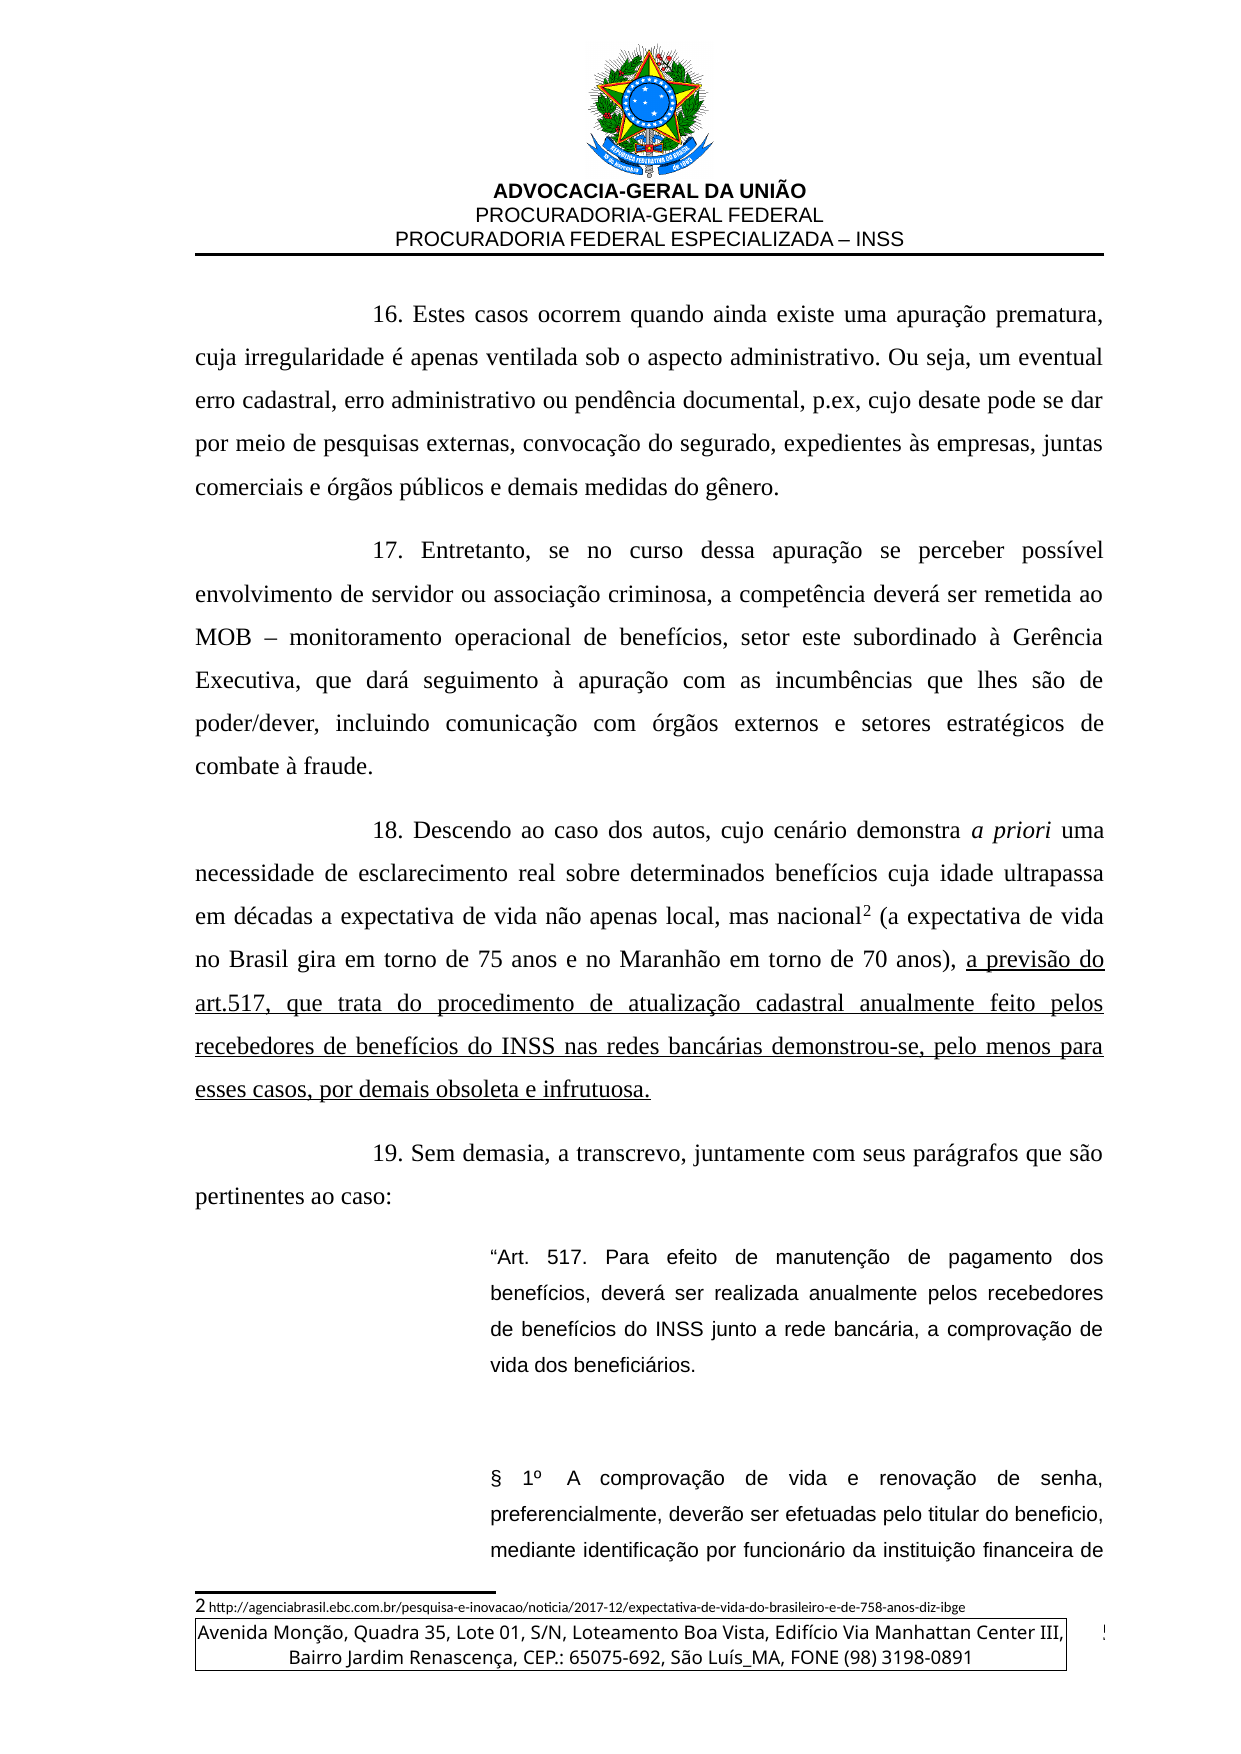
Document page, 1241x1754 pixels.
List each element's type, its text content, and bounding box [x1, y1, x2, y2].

text “Art. 517. Para efeito de manutenção de pagamento dos benefícios, deverá ser realizada anualmente pelos recebedores de benefícios do INSS junto a rede bancária, a comprovação de vida dos beneficiários. [490, 1245, 1104, 1377]
text § 1º A comprovação de vida e renovação de senha, preferencialmente, deverão ser efetuadas pelo titular do beneficio, mediante identificação por funcionário da instituição financeira de [490, 1466, 1104, 1562]
text recebedores de benefícios do INSS nas redes bancárias demonstrou-se, pelo menos para [195, 1014, 1104, 1056]
text 18. Descendo ao caso dos autos, cujo cenário demonstra a priori uma necessidade de esclarecimento real sobre determinados benefícios cuja idade ultrapassa em décadas a expectativa de vida não apenas local, mas nacional (a expectativa de vida no Brasil gira em torno de 75 anos e no Maranhão em torno de 70 anos), a previsão do art.517, que trata do procedimento de atualização cadastral anualmente feito pelos [195, 815, 1104, 1013]
text 17. Entretanto, se no curso dessa apuração se perceber possível envolvimento de servidor ou associação criminosa, a competência deverá ser remetida ao MOB – monitoramento operacional de benefícios, setor este subordinado à Gerência Executiva, que dará seguimento à apuração com as incumbências que lhes são de poder/dever, incluindo comunicação com órgãos externos e setores estratégicos de combate à fraude. [195, 536, 1104, 780]
text esses casos, por demais obsoleta e infrutuosa. [195, 1057, 1104, 1103]
text http://agenciabrasil.ebc.com.br/pesquisa-e-inovacao/noticia/2017-12/expectativa-de-vida-do-brasileiro-e-de-758-anos-diz-ibge [195, 1593, 1104, 1618]
text 19. Sem demasia, a transcrevo, juntamente com seus parágrafos que são pertinentes ao caso: [195, 1138, 1104, 1210]
text 16. Estes casos ocorrem quando ainda existe uma apuração prematura, cuja irregularidade é apenas ventilada sob o aspecto administrativo. Ou seja, um eventual erro cadastral, erro administrativo ou pendência documental, p.ex, cujo desate pode se dar por meio de pesquisas externas, convocação do segurado, expedientes às empresas, juntas comerciais e órgãos públicos e demais medidas do gênero. [195, 299, 1104, 500]
